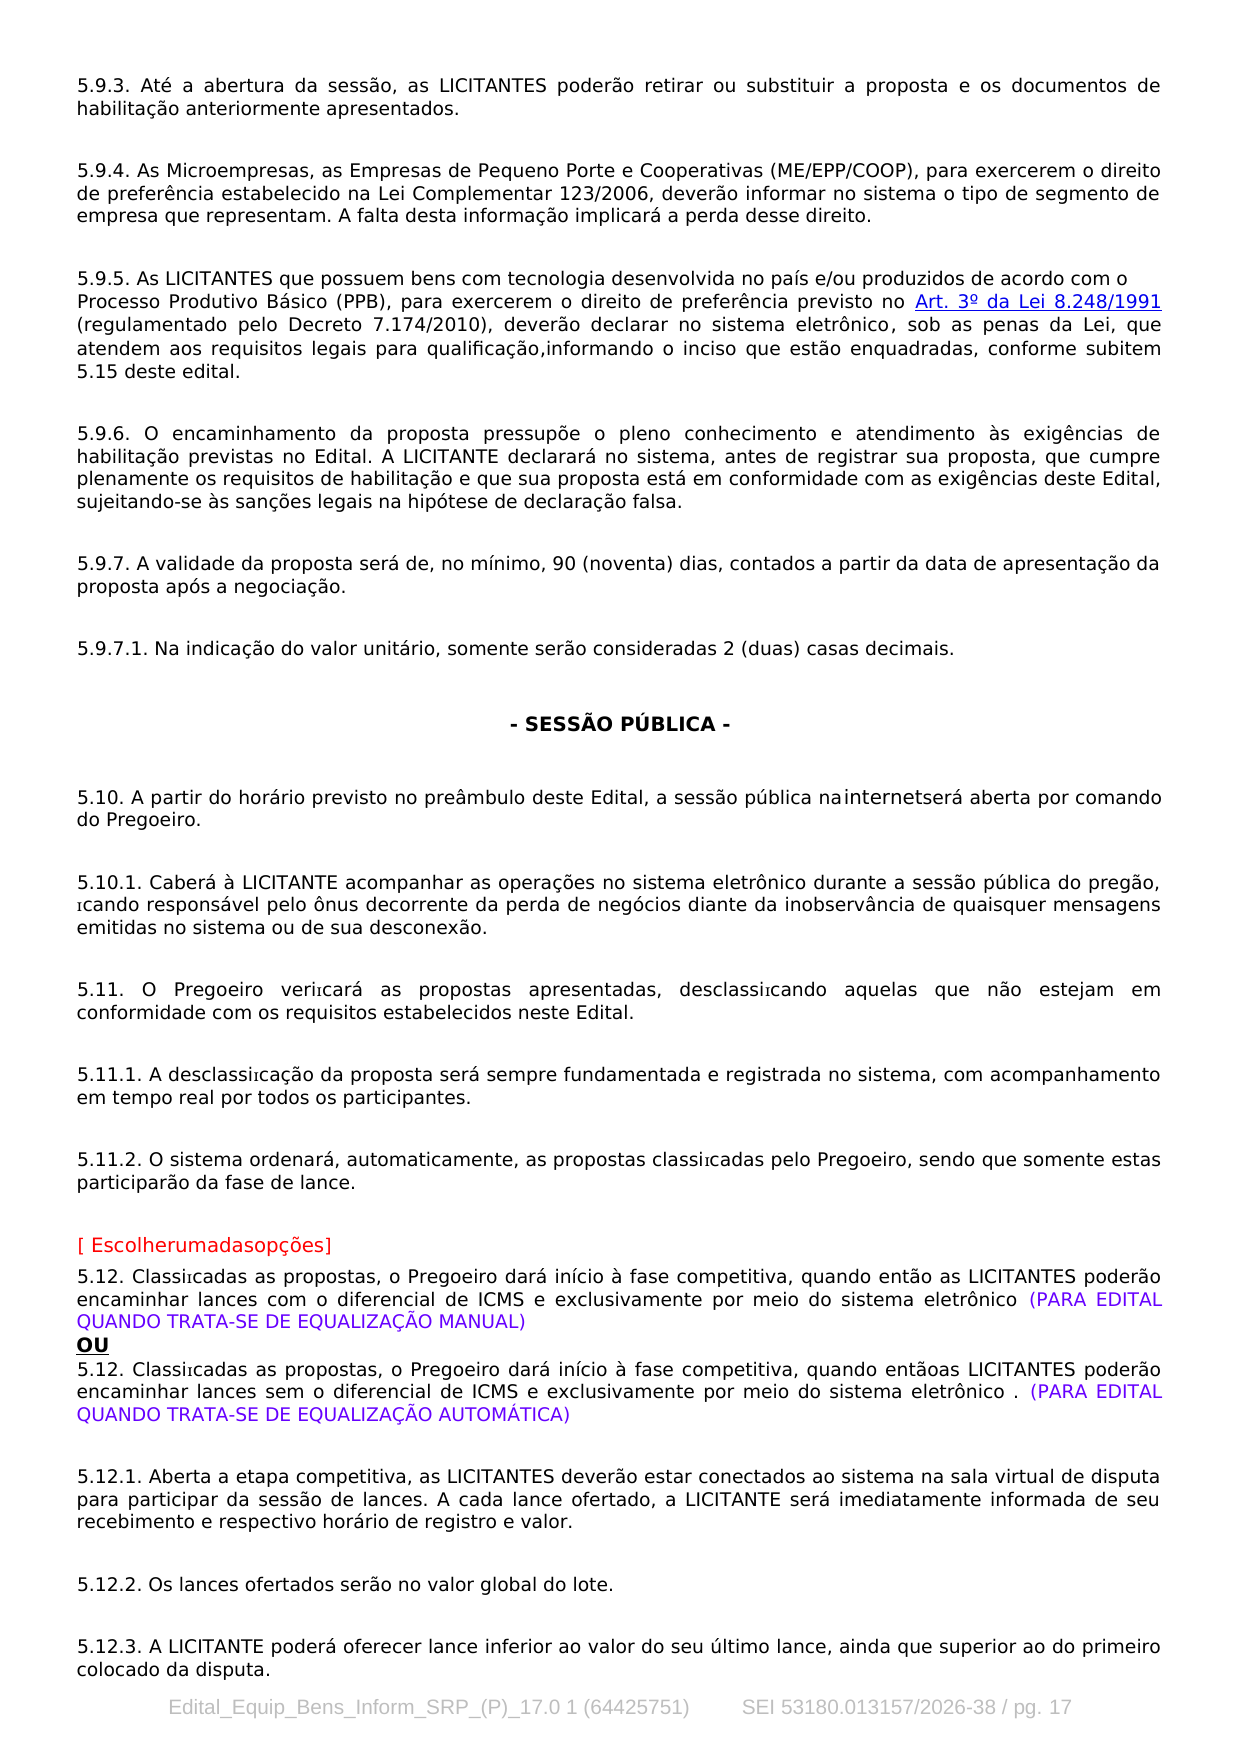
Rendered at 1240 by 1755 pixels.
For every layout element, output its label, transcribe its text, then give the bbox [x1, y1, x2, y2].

text 5.10.1. Caberá à LICITANTE acompanhar as operações no sistema eletrônico durante a sessão pública do pregão, cando responsável pelo ônus decorrente da perda de negócios diante da inobservância de quaisquer mensagens emitidas no sistema ou de sua desconexão. [76, 872, 1162, 939]
text 5.12.3. A LICITANTE poderá oferecer lance inferior ao valor do seu último lance, ainda que superior ao do primeiro colocado da disputa. [76, 1636, 1162, 1680]
text 5.12. Classicadas as propostas, o Pregoeiro dará início à fase competitiva, quando entãoas LICITANTES poderão encaminhar lances sem o diferencial de ICMS e exclusivamente por meio do sistema eletrônico . (PARA EDITAL QUANDO TRATA-SE DE EQUALIZAÇÃO AUTOMÁTICA) [76, 1358, 1162, 1425]
subtitle [ Escolherumadasopções] [77, 1234, 1169, 1257]
subtitle OU [76, 1334, 1169, 1357]
text 5.9.4. As Microempresas, as Empresas de Pequeno Porte e Cooperativas (ME/EPP/COOP), para exercerem o direito de preferência estabelecido na Lei Complementar 123/2006, deverão informar no sistema o tipo de segmento de empresa que representam. A falta desta informação implicará a perda desse direito. [76, 160, 1162, 227]
text 5.10. A partir do horário previsto no preâmbulo deste Edital, a sessão pública nainternetserá aberta por comando do Pregoeiro. [76, 786, 1162, 831]
text 5.11. O Pregoeiro vericará as propostas apresentadas, desclassicando aquelas que não estejam em conformidade com os requisitos estabelecidos neste Edital. [76, 979, 1162, 1024]
text 5.9.7.1. Na indicação do valor unitário, somente serão consideradas 2 (duas) casas decimais. [76, 638, 1162, 660]
text 5.9.7. A validade da proposta será de, no mínimo, 90 (noventa) dias, contados a partir da data de apresentação da proposta após a negociação. [76, 553, 1162, 597]
text 5.12.2. Os lances ofertados serão no valor global do lote. [76, 1573, 1162, 1595]
text 5.11.1. A desclassicação da proposta será sempre fundamentada e registrada no sistema, com acompanhamento em tempo real por todos os participantes. [76, 1064, 1162, 1109]
text 5.9.3. Até a abertura da sessão, as LICITANTES poderão retirar ou substituir a proposta e os documentos de habilitação anteriormente apresentados. [76, 75, 1162, 119]
text 5.12. Classicadas as propostas, o Pregoeiro dará início à fase competitiva, quando então as LICITANTES poderão encaminhar lances com o diferencial de ICMS e exclusivamente por meio do sistema eletrônico (PARA EDITAL QUANDO TRATA-SE DE EQUALIZAÇÃO MANUAL) [76, 1266, 1162, 1333]
text 5.9.5. As LICITANTES que possuem bens com tecnologia desenvolvida no país e/ou produzidos de acordo com o [76, 267, 1162, 289]
text 5.9.6. O encaminhamento da proposta pressupõe o pleno conhecimento e atendimento às exigências de habilitação previstas no Edital. A LICITANTE declarará no sistema, antes de registrar sua proposta, que cumpre plenamente os requisitos de habilitação e que sua proposta está em conformidade com as exigências deste Edital, sujeitando-se às sanções legais na hipótese de declaração falsa. [76, 423, 1162, 512]
subtitle - SESSÃO PÚBLICA - [78, 713, 1162, 736]
text 5.11.2. O sistema ordenará, automaticamente, as propostas classicadas pelo Pregoeiro, sendo que somente estas participarão da fase de lance. [76, 1149, 1162, 1194]
text Processo Produtivo Básico (PPB), para exercerem o direito de preferência previsto no Art. 3º da Lei 8.248/1991 (regulamentado pelo Decreto 7.174/2010), deverão declarar no sistema eletrônico, sob as penas da Lei, que atendem aos requisitos legais para qualificação,informando o inciso que estão enquadradas, conforme subitem 5.15 deste edital. [76, 291, 1162, 382]
text 5.12.1. Aberta a etapa competitiva, as LICITANTES deverão estar conectados ao sistema na sala virtual de disputa para participar da sessão de lances. A cada lance ofertado, a LICITANTE será imediatamente informada de seu recebimento e respectivo horário de registro e valor. [76, 1466, 1162, 1533]
